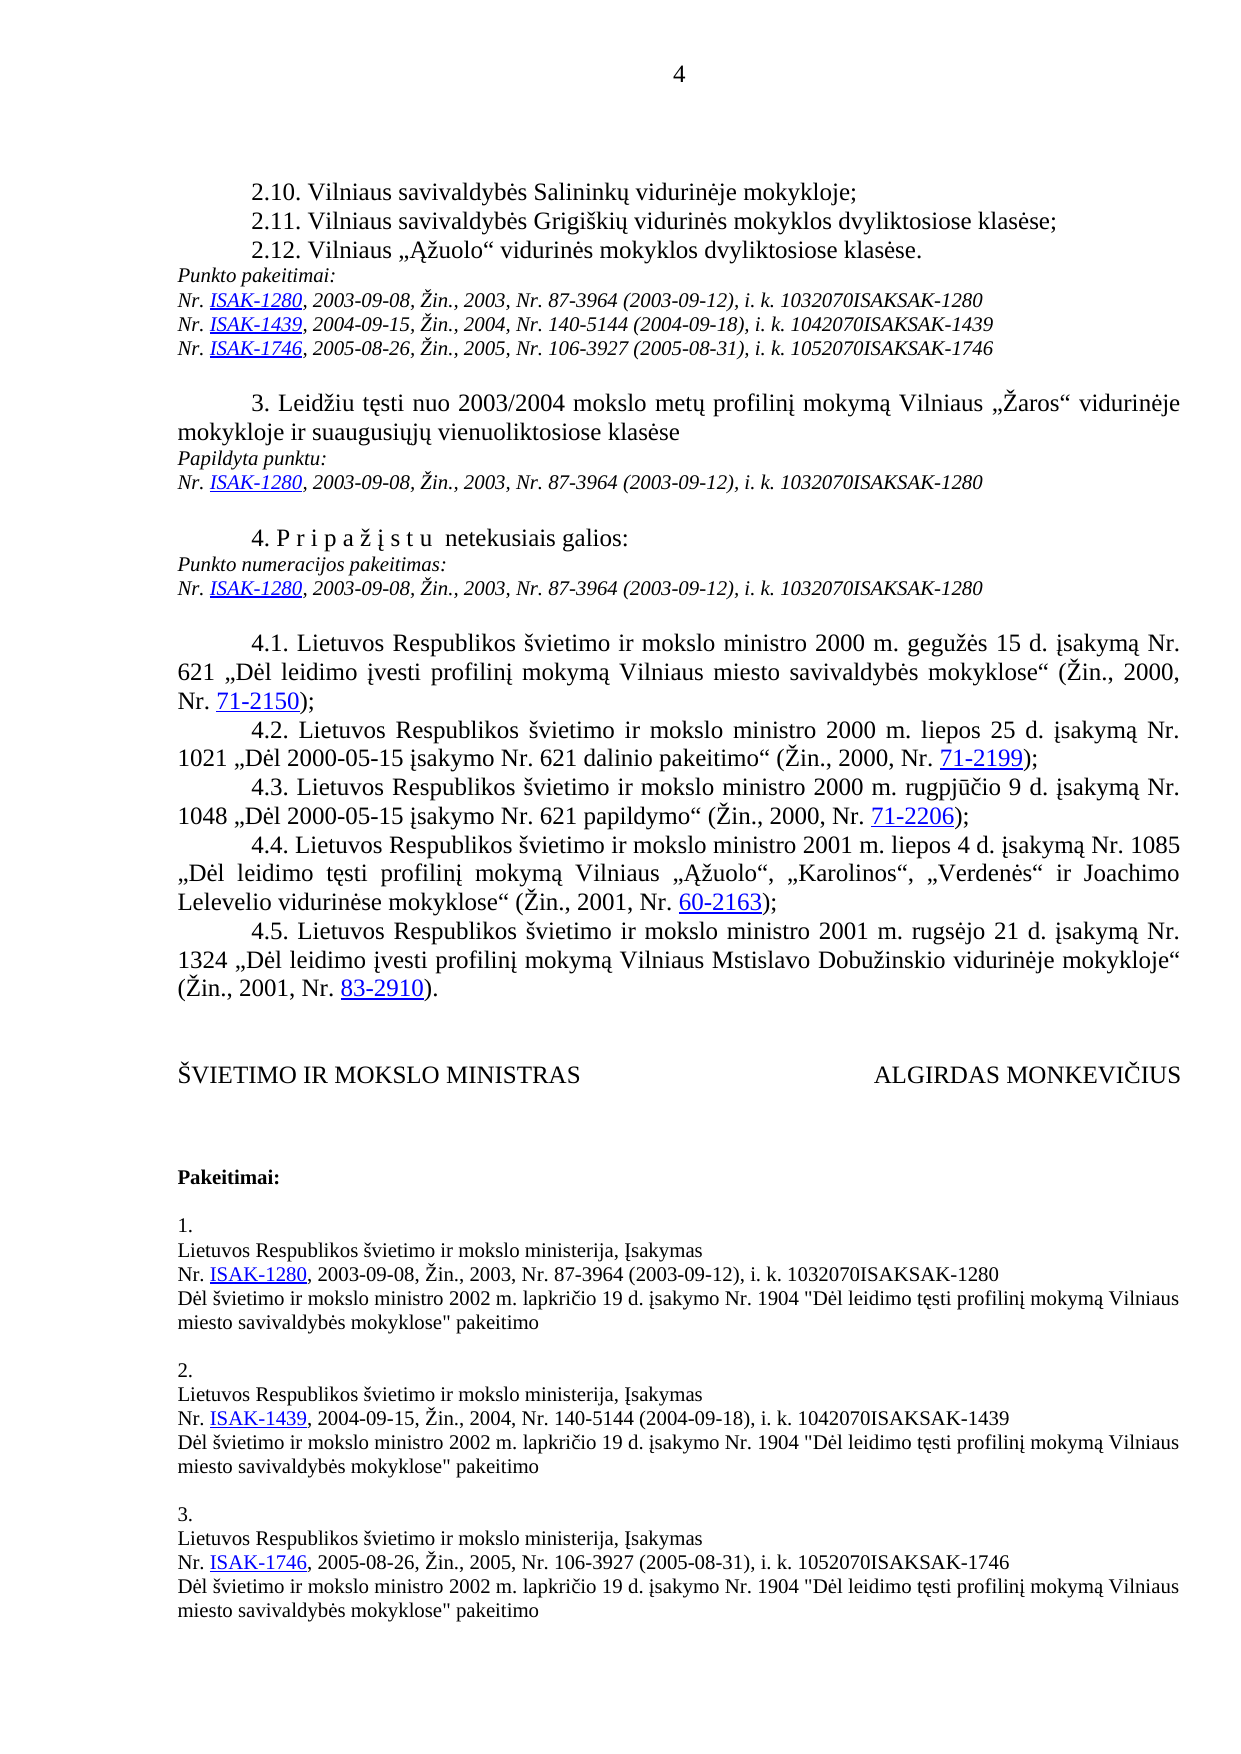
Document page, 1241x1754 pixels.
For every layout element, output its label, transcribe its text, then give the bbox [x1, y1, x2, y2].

text 3. Leidžiu tęsti nuo 2003/2004 mokslo metų profilinį mokymą Vilniaus „Žaros“ vidurinėje mokykloje ir suaugusiųjų vienuoliktosiose klasėse [177, 388, 1181, 446]
text Lietuvos Respublikos švietimo ir mokslo ministerija, Įsakymas [177, 1526, 1181, 1550]
text 4.4. Lietuvos Respublikos švietimo ir mokslo ministro 2001 m. liepos 4 d. įsakymą Nr. 1085 „Dėl leidimo tęsti profilinį mokymą Vilniaus „Ąžuolo“, „Karolinos“, „Verdenės“ ir Joachimo Lelevelio vidurinėse mokyklose“ (Žin., 2001, Nr. 60-2163); [177, 830, 1181, 916]
text Lietuvos Respublikos švietimo ir mokslo ministerija, Įsakymas [177, 1382, 1181, 1406]
text Dėl švietimo ir mokslo ministro 2002 m. lapkričio 19 d. įsakymo Nr. 1904 "Dėl leidimo tęsti profilinį mokymą Vilniaus miesto savivaldybės mokyklose" pakeitimo [177, 1574, 1181, 1622]
text Nr. ISAK-1280, 2003-09-08, Žin., 2003, Nr. 87-3964 (2003-09-12), i. k. 1032070ISAKSAK-1280 [177, 576, 1181, 600]
text Punkto pakeitimai: [177, 263, 1181, 287]
text Nr. ISAK-1280, 2003-09-08, Žin., 2003, Nr. 87-3964 (2003-09-12), i. k. 1032070ISAKSAK-1280 [177, 470, 1181, 494]
text ŠVIETIMO IR MOKSLO MINISTRAS ALGIRDAS MONKEVIČIUS [177, 1060, 1181, 1088]
text 4.3. Lietuvos Respublikos švietimo ir mokslo ministro 2000 m. rugpjūčio 9 d. įsakymą Nr. 1048 „Dėl 2000-05-15 įsakymo Nr. 621 papildymo“ (Žin., 2000, Nr. 71-2206); [177, 772, 1181, 830]
text 4. Pripažįstu netekusiais galios: [177, 523, 1181, 552]
text Papildyta punktu: [177, 446, 1181, 470]
text 1. [177, 1213, 1181, 1237]
text 3. [177, 1502, 1181, 1526]
text 4.5. Lietuvos Respublikos švietimo ir mokslo ministro 2001 m. rugsėjo 21 d. įsakymą Nr. 1324 „Dėl leidimo įvesti profilinį mokymą Vilniaus Mstislavo Dobužinskio vidurinėje mokykloje“ (Žin., 2001, Nr. 83-2910). [177, 916, 1181, 1002]
text 4.2. Lietuvos Respublikos švietimo ir mokslo ministro 2000 m. liepos 25 d. įsakymą Nr. 1021 „Dėl 2000-05-15 įsakymo Nr. 621 dalinio pakeitimo“ (Žin., 2000, Nr. 71-2199); [177, 715, 1181, 772]
text Pakeitimai: [177, 1165, 1181, 1189]
text 4.1. Lietuvos Respublikos švietimo ir mokslo ministro 2000 m. gegužės 15 d. įsakymą Nr. 621 „Dėl leidimo įvesti profilinį mokymą Vilniaus miesto savivaldybės mokyklose“ (Žin., 2000, Nr. 71-2150); [177, 628, 1181, 715]
text 2.11. Vilniaus savivaldybės Grigiškių vidurinės mokyklos dvyliktosiose klasėse; [177, 206, 1181, 235]
text 2.12. Vilniaus „Ąžuolo“ vidurinės mokyklos dvyliktosiose klasėse. [177, 235, 1181, 263]
text Lietuvos Respublikos švietimo ir mokslo ministerija, Įsakymas [177, 1237, 1181, 1262]
text Nr. ISAK-1439, 2004-09-15, Žin., 2004, Nr. 140-5144 (2004-09-18), i. k. 1042070ISAKSAK-1439 [177, 312, 1181, 336]
text Nr. ISAK-1280, 2003-09-08, Žin., 2003, Nr. 87-3964 (2003-09-12), i. k. 1032070ISAKSAK-1280 [177, 1262, 1181, 1286]
text Nr. ISAK-1439, 2004-09-15, Žin., 2004, Nr. 140-5144 (2004-09-18), i. k. 1042070ISAKSAK-1439 [177, 1406, 1181, 1430]
text Punkto numeracijos pakeitimas: [177, 552, 1181, 576]
text 2.10. Vilniaus savivaldybės Salininkų vidurinėje mokykloje; [177, 177, 1181, 206]
text Dėl švietimo ir mokslo ministro 2002 m. lapkričio 19 d. įsakymo Nr. 1904 "Dėl leidimo tęsti profilinį mokymą Vilniaus miesto savivaldybės mokyklose" pakeitimo [177, 1286, 1181, 1334]
text 2. [177, 1358, 1181, 1382]
text Nr. ISAK-1280, 2003-09-08, Žin., 2003, Nr. 87-3964 (2003-09-12), i. k. 1032070ISAKSAK-1280 [177, 287, 1181, 312]
text Dėl švietimo ir mokslo ministro 2002 m. lapkričio 19 d. įsakymo Nr. 1904 "Dėl leidimo tęsti profilinį mokymą Vilniaus miesto savivaldybės mokyklose" pakeitimo [177, 1430, 1181, 1478]
text Nr. ISAK-1746, 2005-08-26, Žin., 2005, Nr. 106-3927 (2005-08-31), i. k. 1052070ISAKSAK-1746 [177, 1550, 1181, 1574]
text Nr. ISAK-1746, 2005-08-26, Žin., 2005, Nr. 106-3927 (2005-08-31), i. k. 1052070ISAKSAK-1746 [177, 336, 1181, 360]
